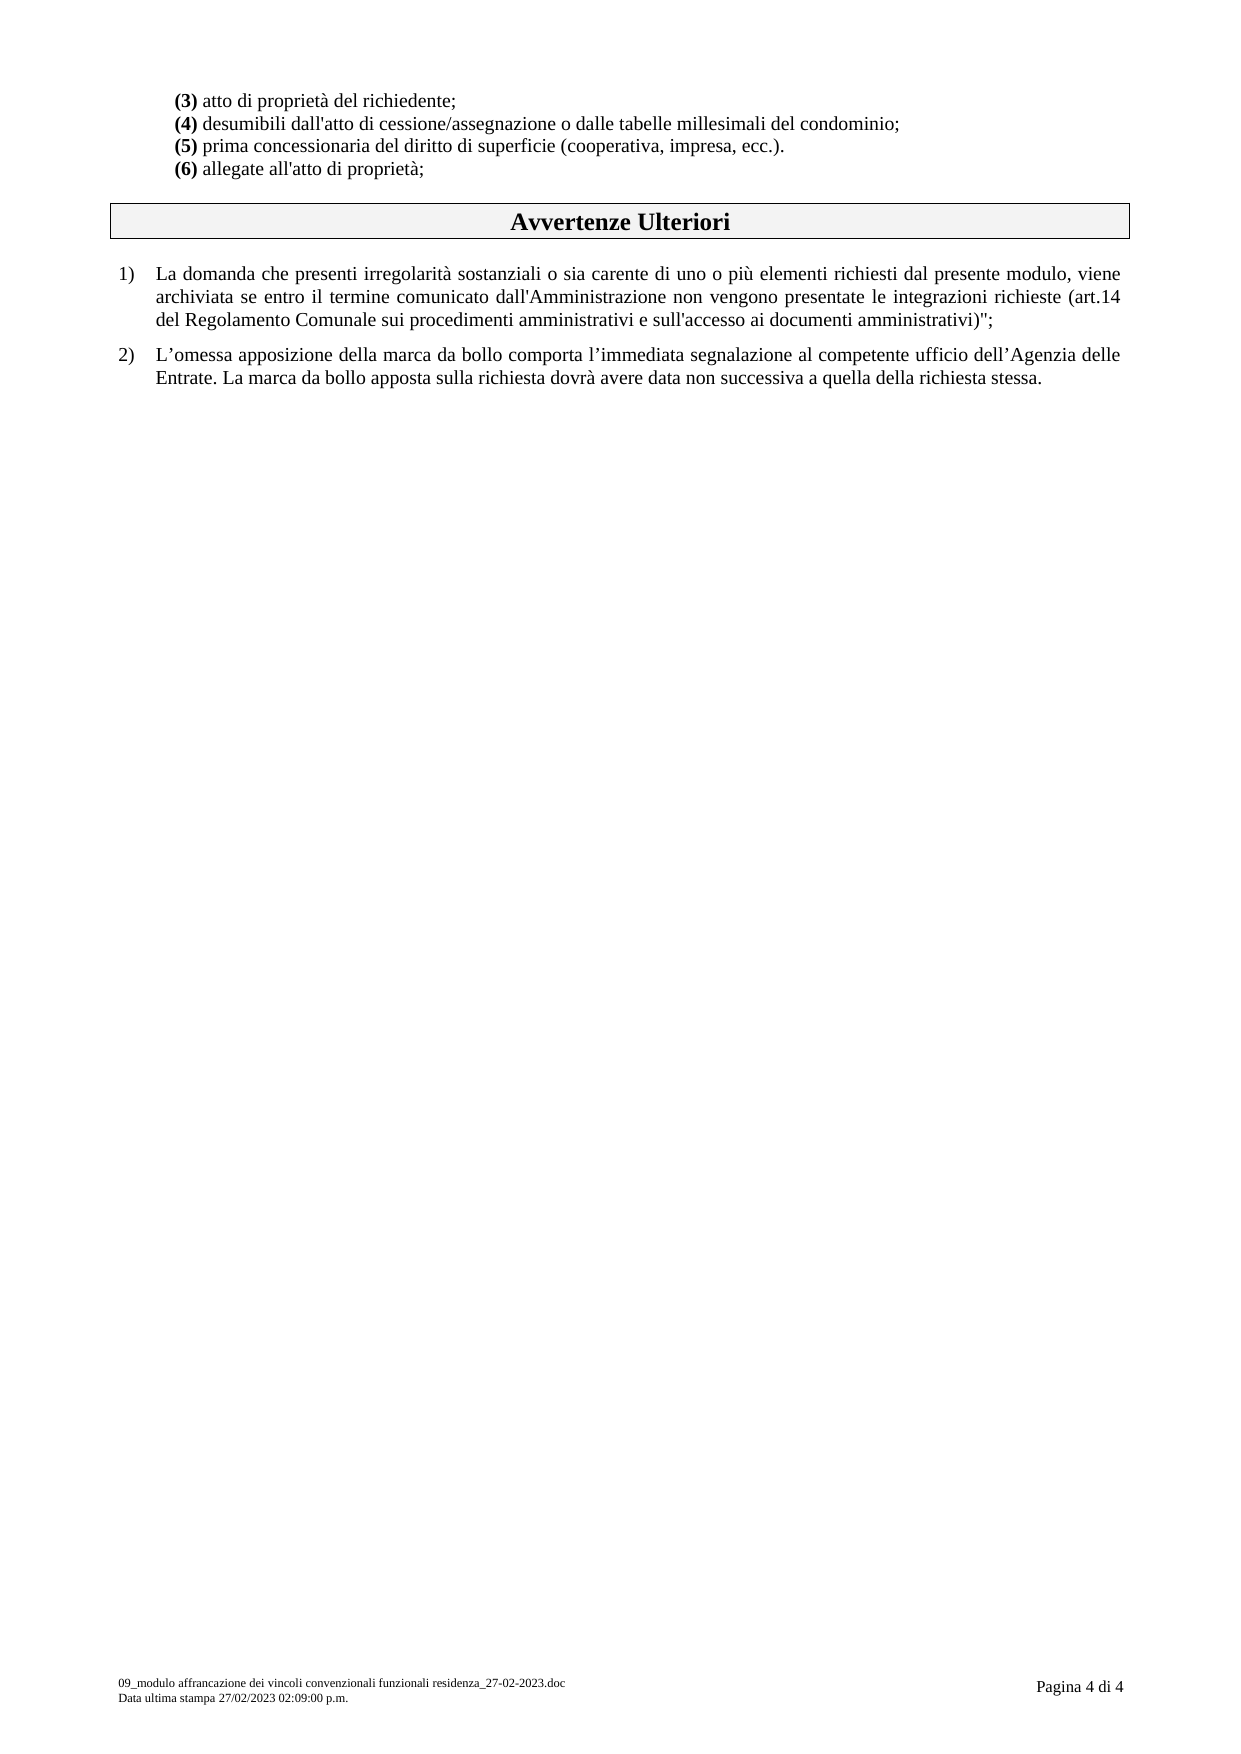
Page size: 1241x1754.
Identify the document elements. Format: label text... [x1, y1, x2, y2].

list L’omessa apposizione della marca da bollo comporta l’immediata segnalazione al competente ufficio dell’Agenzia delle Entrate. La marca da bollo apposta sulla richiesta dovrà avere data non successiva a quella della richiesta stessa. [118, 343, 1122, 388]
text (6) allegate all'atto di proprietà; [174, 157, 1122, 180]
text (3) atto di proprietà del richiedente; [174, 89, 1122, 111]
list La domanda che presenti irregolarità sostanziali o sia carente di uno o più elementi richiesti dal presente modulo, viene archiviata se entro il termine comunicato dall'Amministrazione non vengono presentate le integrazioni richieste (art.14 del Regolamento Comunale sui procedimenti amministrativi e sull'accesso ai documenti amministrativi)"; [118, 262, 1122, 330]
table_header Avvertenze Ulteriori [111, 204, 1129, 238]
text (4) desumibili dall'atto di cessione/assegnazione o dalle tabelle millesimali del condominio; [174, 111, 1122, 134]
text (5) prima concessionaria del diritto di superficie (cooperativa, impresa, ecc.). [174, 134, 1122, 157]
